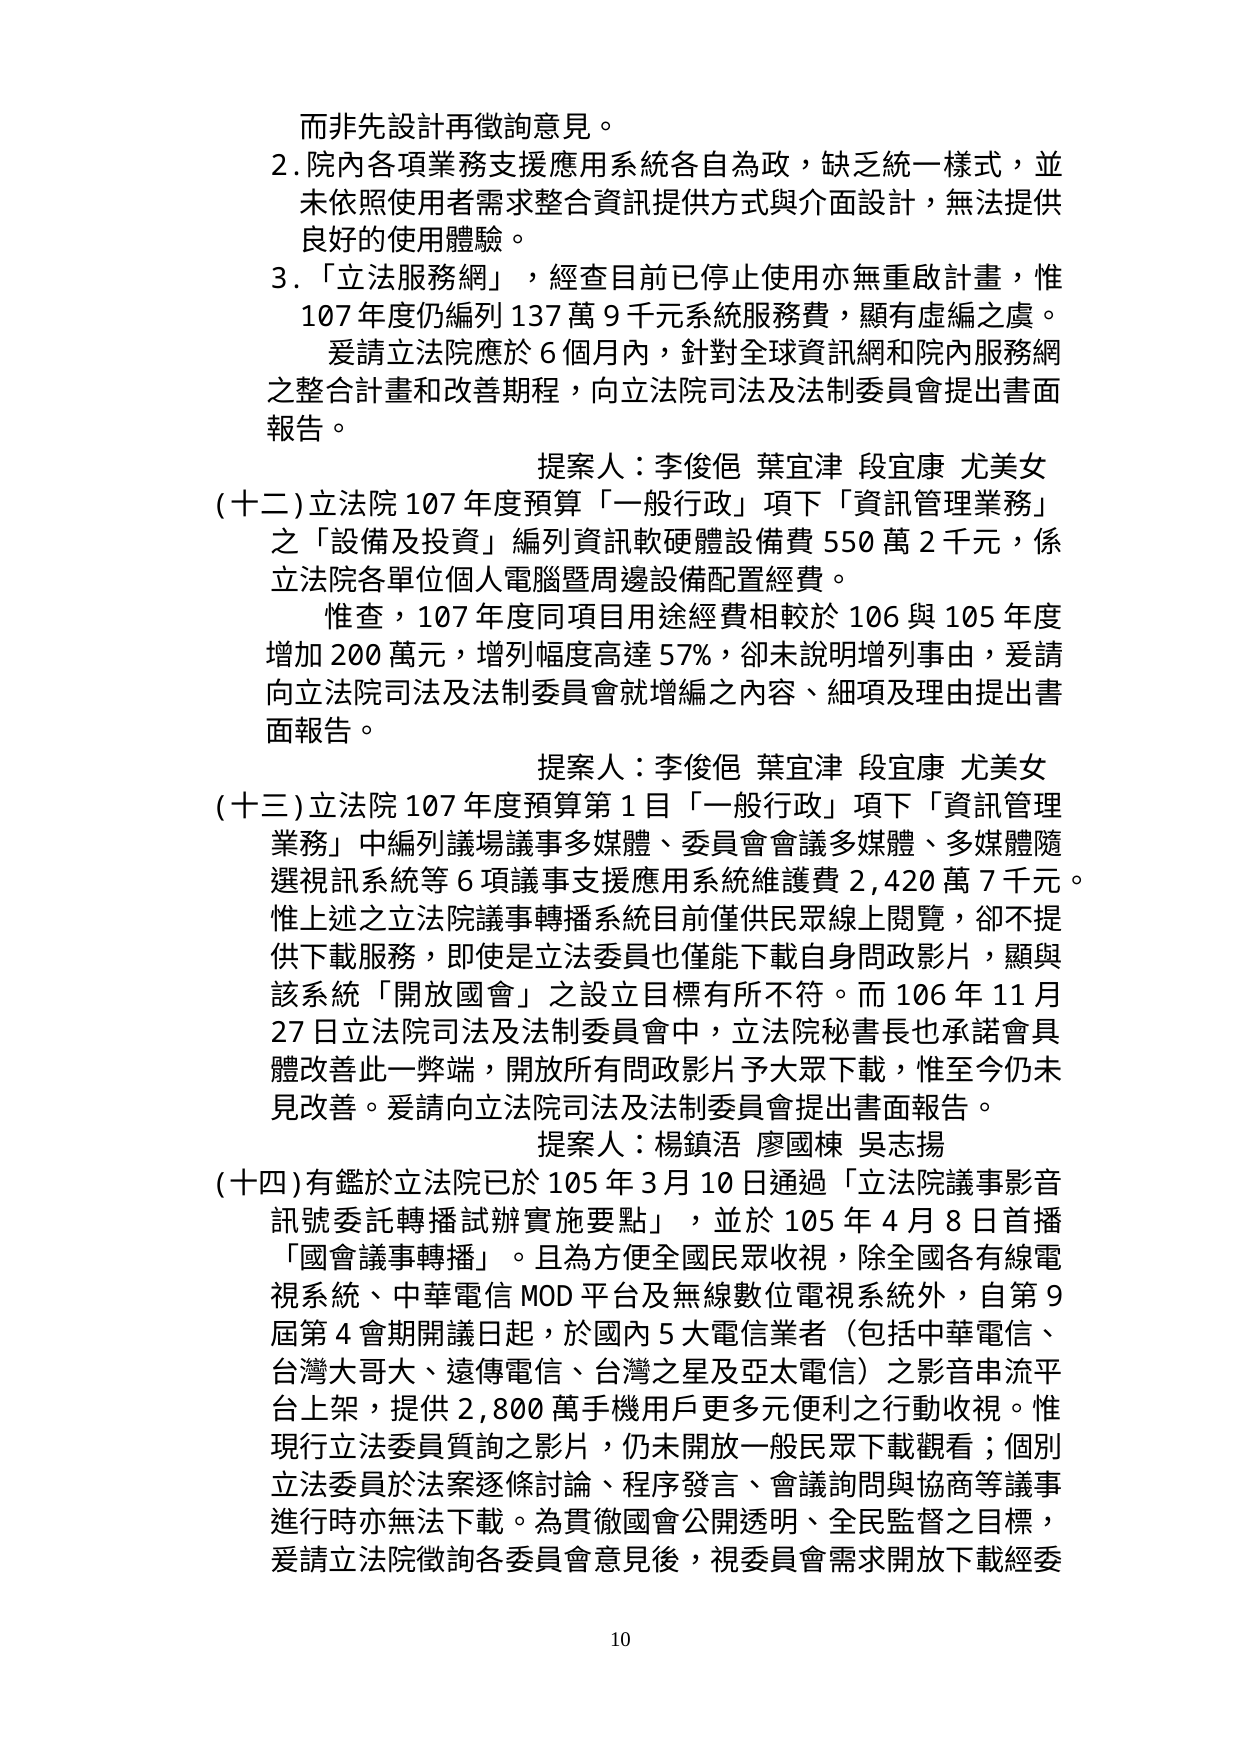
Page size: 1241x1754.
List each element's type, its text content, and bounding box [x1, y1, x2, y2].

text 惟查，107年度同項目用途經費相較於106與105年度增加200萬元，增列幅度高達57%，卻未說明增列事由，爰請向立法院司法及法制委員會就增編之內容、細項及理由提出書面報告。 [265, 598, 1063, 749]
text 提案人：李俊俋 葉宜津 段宜康 尤美女 [537, 749, 1063, 786]
text 提案人：楊鎮浯 廖國棟 吳志揚 [537, 1126, 1063, 1163]
text (十二)立法院107年度預算「一般行政」項下「資訊管理業務」之「設備及投資」編列資訊軟硬體設備費550萬2千元，係立法院各單位個人電腦暨周邊設備配置經費。 [211, 485, 1063, 598]
text (十四)有鑑於立法院已於105年3月10日通過「立法院議事影音訊號委託轉播試辦實施要點」，並於105年4月8日首播「國會議事轉播」。且為方便全國民眾收視，除全國各有線電視系統、中華電信MOD平台及無線數位電視系統外，自第9屆第4會期開議日起，於國內5大電信業者（包括中華電信、台灣大哥大、遠傳電信、台灣之星及亞太電信）之影音串流平台上架，提供2,800萬手機用戶更多元便利之行動收視。惟現行立法委員質詢之影片，仍未開放一般民眾下載觀看；個別立法委員於法案逐條討論、程序發言、會議詢問與協商等議事進行時亦無法下載。為貫徹國會公開透明、全民監督之目標，爰請立法院徵詢各委員會意見後，視委員會需求開放下載經委員同意開放之IVOD委員影音。並請秘書長統一各委員會做法，針對個別委員於法案逐條討論、程序發言、會議詢問與協商等議事進行時剪輯委員發言片段，向立法院司法及法制委員會提出書面報告。 [211, 1163, 1063, 1578]
text 爰請立法院應於6個月內，針對全球資訊網和院內服務網之整合計畫和改善期程，向立法院司法及法制委員會提出書面報告。 [266, 334, 1063, 447]
text 提案人：李俊俋 葉宜津 段宜康 尤美女 [537, 447, 1063, 485]
text 2.院內各項業務支援應用系統各自為政，缺乏統一樣式，並未依照使用者需求整合資訊提供方式與介面設計，無法提供良好的使用體驗。 [270, 145, 1063, 258]
text (十三)立法院107年度預算第1目「一般行政」項下「資訊管理業務」中編列議場議事多媒體、委員會會議多媒體、多媒體隨選視訊系統等6項議事支援應用系統維護費2,420萬7千元。惟上述之立法院議事轉播系統目前僅供民眾線上閱覽，卻不提供下載服務，即使是立法委員也僅能下載自身問政影片，顯與該系統「開放國會」之設立目標有所不符。而106年11月27日立法院司法及法制委員會中，立法院秘書長也承諾會具體改善此一弊端，開放所有問政影片予大眾下載，惟至今仍未見改善。爰請向立法院司法及法制委員會提出書面報告。 [211, 786, 1063, 1126]
text 3.「立法服務網」，經查目前已停止使用亦無重啟計畫，惟107年度仍編列137萬9千元系統服務費，顯有虛編之虞。 [270, 258, 1063, 334]
text 而非先設計再徵詢意見。 [270, 108, 1063, 145]
